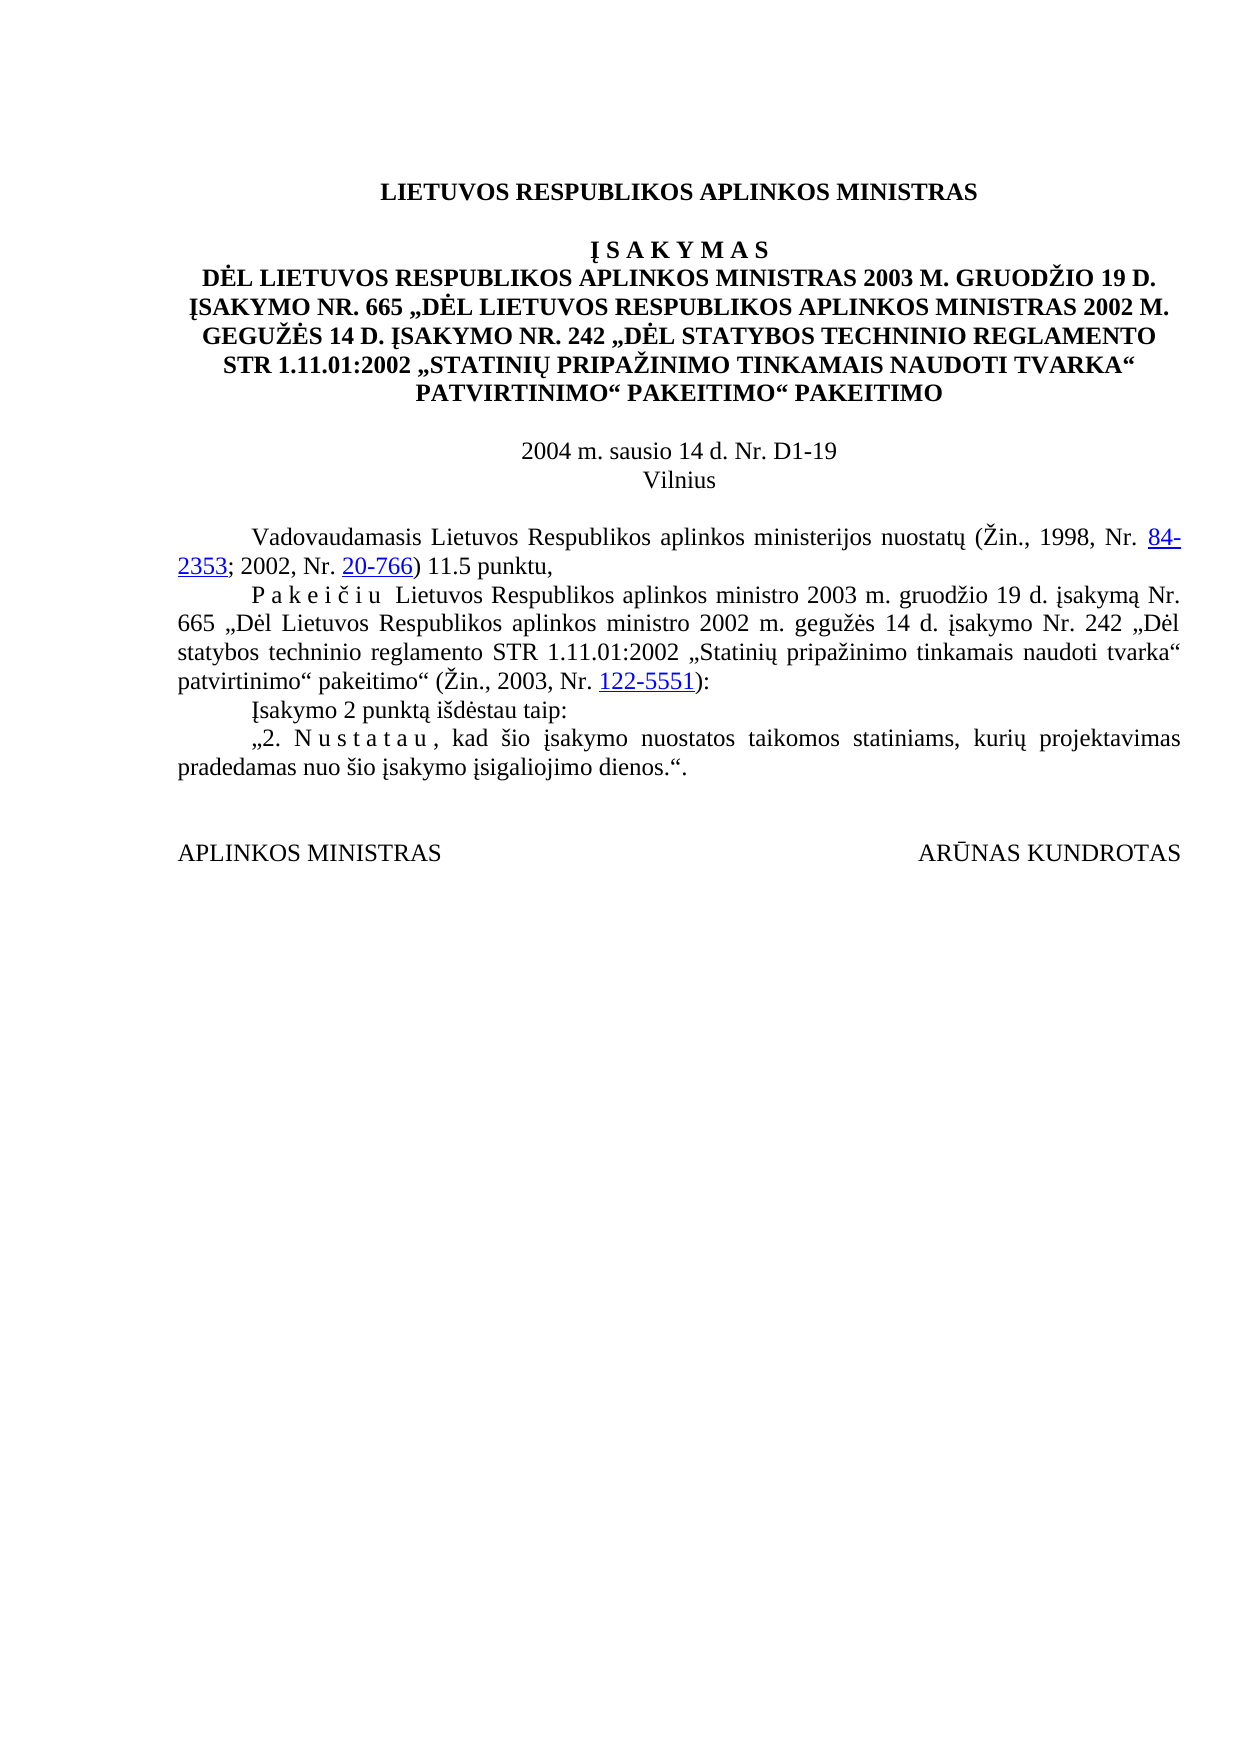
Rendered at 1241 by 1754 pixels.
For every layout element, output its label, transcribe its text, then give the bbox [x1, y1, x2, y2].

text Vilnius [177, 465, 1181, 493]
text „2. Nustatau, kad šio įsakymo nuostatos taikomos statiniams, kurių projektavimas pradedamas nuo šio įsakymo įsigaliojimo dienos.“. [177, 723, 1181, 781]
text APLINKOS MINISTRAS ARŪNAS KUNDROTAS [177, 838, 1181, 867]
text Vadovaudamasis Lietuvos Respublikos aplinkos ministerijos nuostatų (Žin., 1998, Nr. 84-2353; 2002, Nr. 20-766) 11.5 punktu, [177, 522, 1181, 580]
text 2004 m. sausio 14 d. Nr. D1-19 [177, 436, 1181, 465]
text Pakeičiu Lietuvos Respublikos aplinkos ministro 2003 m. gruodžio 19 d. įsakymą Nr. 665 „Dėl Lietuvos Respublikos aplinkos ministro 2002 m. gegužės 14 d. įsakymo Nr. 242 „Dėl statybos techninio reglamento STR 1.11.01:2002 „Statinių pripažinimo tinkamais naudoti tvarka“ patvirtinimo“ pakeitimo“ (Žin., 2003, Nr. 122-5551): [177, 580, 1181, 695]
text Įsakymo 2 punktą išdėstau taip: [177, 695, 1181, 723]
text Į S A K Y M A S [177, 235, 1181, 263]
text DĖL LIETUVOS RESPUBLIKOS APLINKOS MINISTRAS 2003 M. GRUODŽIO 19 D. ĮSAKYMO NR. 665 „DĖL LIETUVOS RESPUBLIKOS APLINKOS MINISTRAS 2002 M. GEGUŽĖS 14 D. ĮSAKYMO NR. 242 „DĖL STATYBOS TECHNINIO REGLAMENTO STR 1.11.01:2002 „STATINIŲ PRIPAŽINIMO TINKAMAIS NAUDOTI TVARKA“ PATVIRTINIMO“ PAKEITIMO“ PAKEITIMO [177, 263, 1181, 407]
text LIETUVOS RESPUBLIKOS APLINKOS MINISTRAS [177, 177, 1181, 206]
